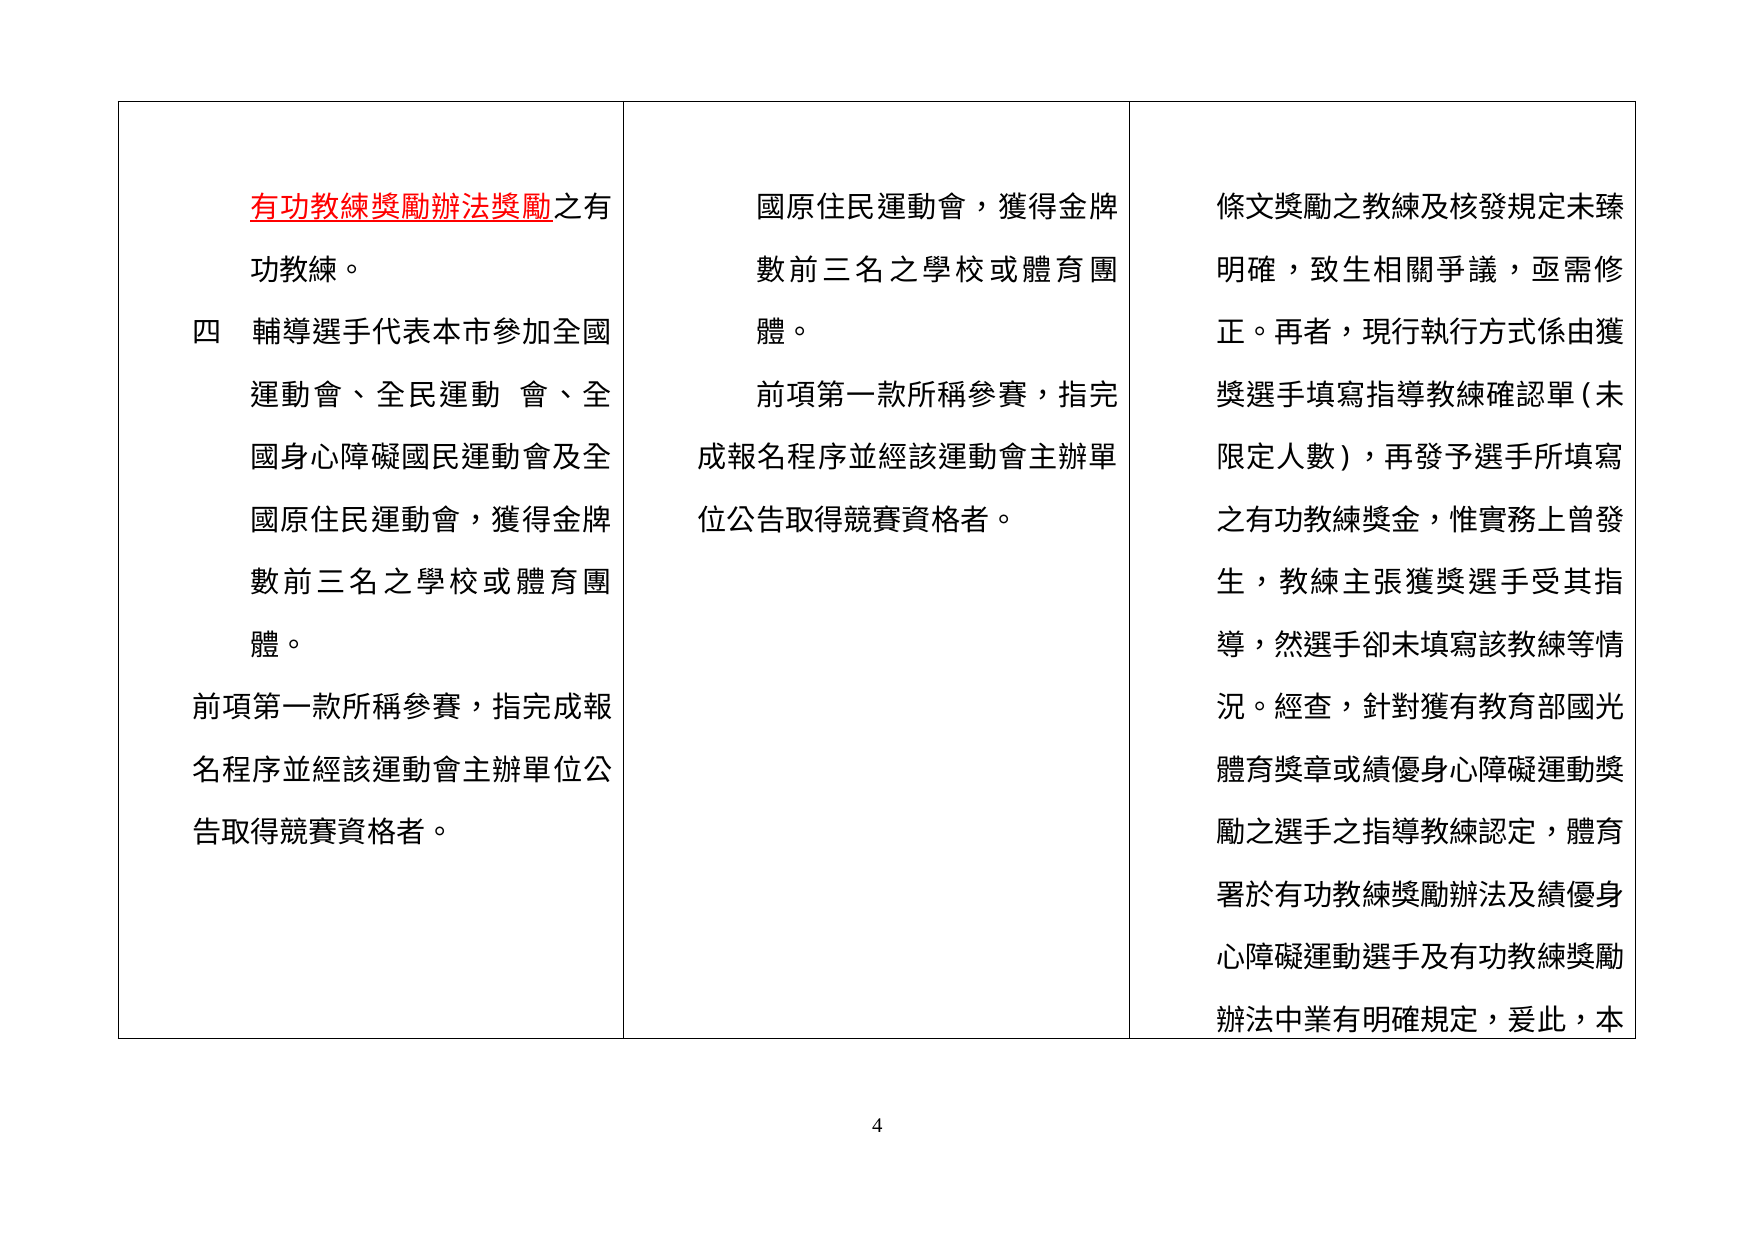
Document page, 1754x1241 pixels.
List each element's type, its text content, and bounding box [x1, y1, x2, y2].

table_cell 國原住民運動會，獲得金牌數前三名之學校或體育團體。 前項第一款所稱參賽，指完成報名程序並經該運動會主辦單位公告取得競賽資格者。 [624, 102, 1129, 1038]
table_cell 條文獎勵之教練及核發規定未臻明確，致生相關爭議，亟需修正。再者，現行執行方式係由獲獎選手填寫指導教練確認單(未限定人數)，再發予選手所填寫之有功教練獎金，惟實務上曾發生，教練主張獲獎選手受其指導，然選手卻未填寫該教練等情況。經查，針對獲有教育部國光體育獎章或績優身心障礙運動獎勵之選手之指導教練認定，體育署於有功教練獎勵辦法及績優身心障礙運動選手及有功教練獎勵辦法中業有明確規定，爰此，本 [1130, 102, 1635, 1038]
table_cell 第三條 本辦法獎勵對象如下： 一 代表本市參加全國運動會、全民運動會、全國身心障礙國民運動會及全國原住民運動會之正式競賽項目，並符合下列情形之一之選手及其有功教練： 競賽項目有二個或三個直轄市、縣（市）參賽，獲第一名。 競賽項目有四個或五個直轄市、縣（市）參賽，獲前二名。 競賽項目有六個以上直轄市、縣（市）參賽，獲前三名。 二 設籍本市一年以上之市民，經中央主管機關核定為國家代表隊選手，參加國際正式錦標賽，獲教育部國光體育獎章或績優身心障礙運動選手獎勵者。 三 指導符合前款規定選手並獲教育部有功教練獎勵辦法或績優身心障礙運動選手及其有功教練獎勵辦法獎勵之有功教練。 四 輔導選手代表本市參加全國運動會、全民運動 會、全國身心障礙國民運動會及全國原住民運動會，獲得金牌數前三名之學校或體育團體。 前項第一款所稱參賽，指完成報名程序並經該運動會主辦單位公告取得競賽資格者。 [119, 102, 623, 1038]
